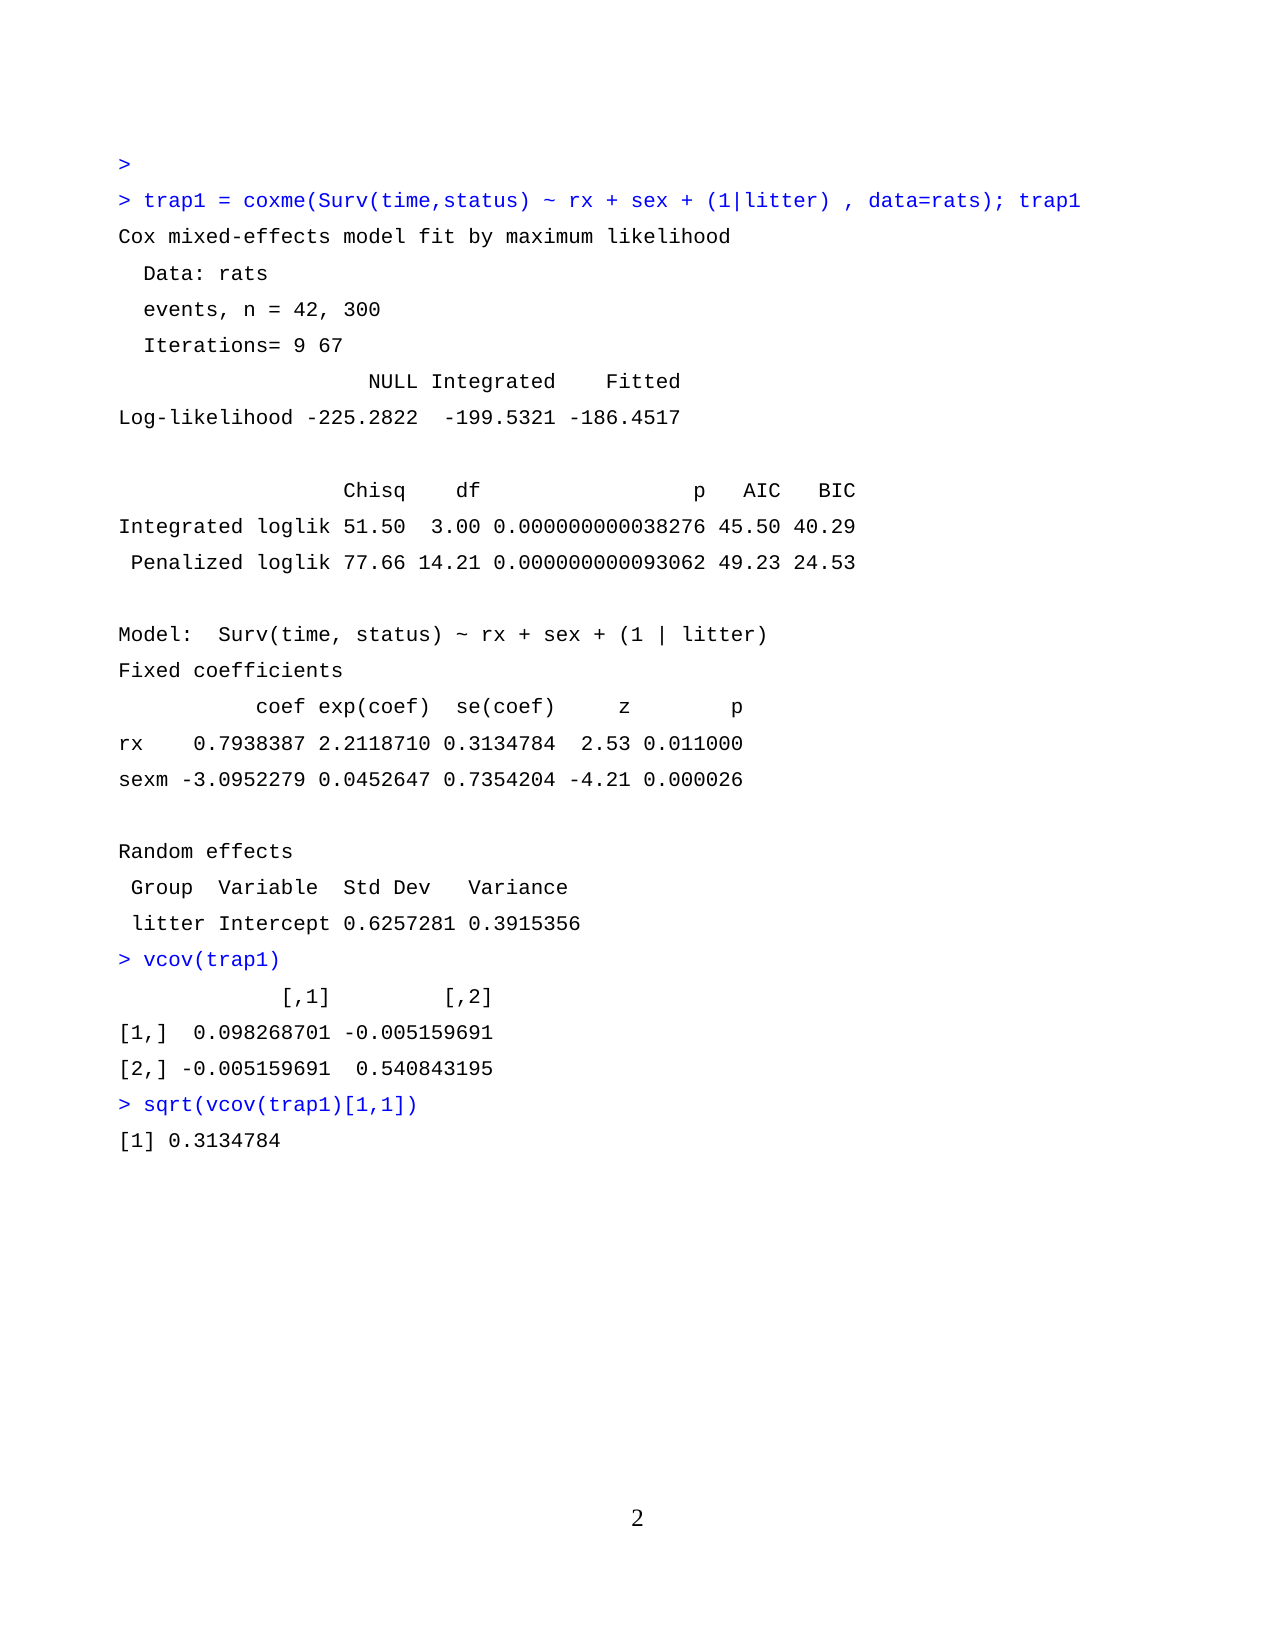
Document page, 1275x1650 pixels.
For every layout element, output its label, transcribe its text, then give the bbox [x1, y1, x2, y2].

text Penalized loglik 77.66 14.21 0.000000000093062 49.23 24.53 [118, 552, 1157, 576]
text [1,] 0.098268701 -0.005159691 [118, 1022, 1157, 1045]
text [1] 0.3134784 [118, 1130, 1157, 1154]
text Model: Surv(time, status) ~ rx + sex + (1 | litter) [118, 624, 1157, 648]
text Log-likelihood -225.2822 -199.5321 -186.4517 [118, 407, 1157, 431]
text Group Variable Std Dev Variance [118, 877, 1157, 901]
text rx 0.7938387 2.2118710 0.3134784 2.53 0.011000 [118, 733, 1157, 756]
text Fixed coefficients [118, 660, 1157, 684]
text Data: rats [118, 263, 1157, 286]
text Random effects [118, 841, 1157, 865]
text events, n = 42, 300 [118, 299, 1157, 322]
text Cox mixed-effects model fit by maximum likelihood [118, 227, 1157, 250]
text Iterations= 9 67 [118, 335, 1157, 359]
text Chisq df p AIC BIC [118, 479, 1157, 503]
text Integrated loglik 51.50 3.00 0.000000000038276 45.50 40.29 [118, 516, 1157, 539]
text > [118, 154, 1157, 178]
text NULL Integrated Fitted [118, 371, 1157, 395]
text > sqrt(vcov(trap1)[1,1]) [118, 1094, 1157, 1118]
text coef exp(coef) se(coef) z p [118, 696, 1157, 720]
text litter Intercept 0.6257281 0.3915356 [118, 913, 1157, 937]
text [2,] -0.005159691 0.540843195 [118, 1058, 1157, 1082]
text > trap1 = coxme(Surv(time,status) ~ rx + sex + (1|litter) , data=rats); trap1 [118, 190, 1157, 214]
text sexm -3.0952279 0.0452647 0.7354204 -4.21 0.000026 [118, 769, 1157, 792]
text > vcov(trap1) [118, 949, 1157, 973]
text [,1] [,2] [118, 986, 1157, 1009]
